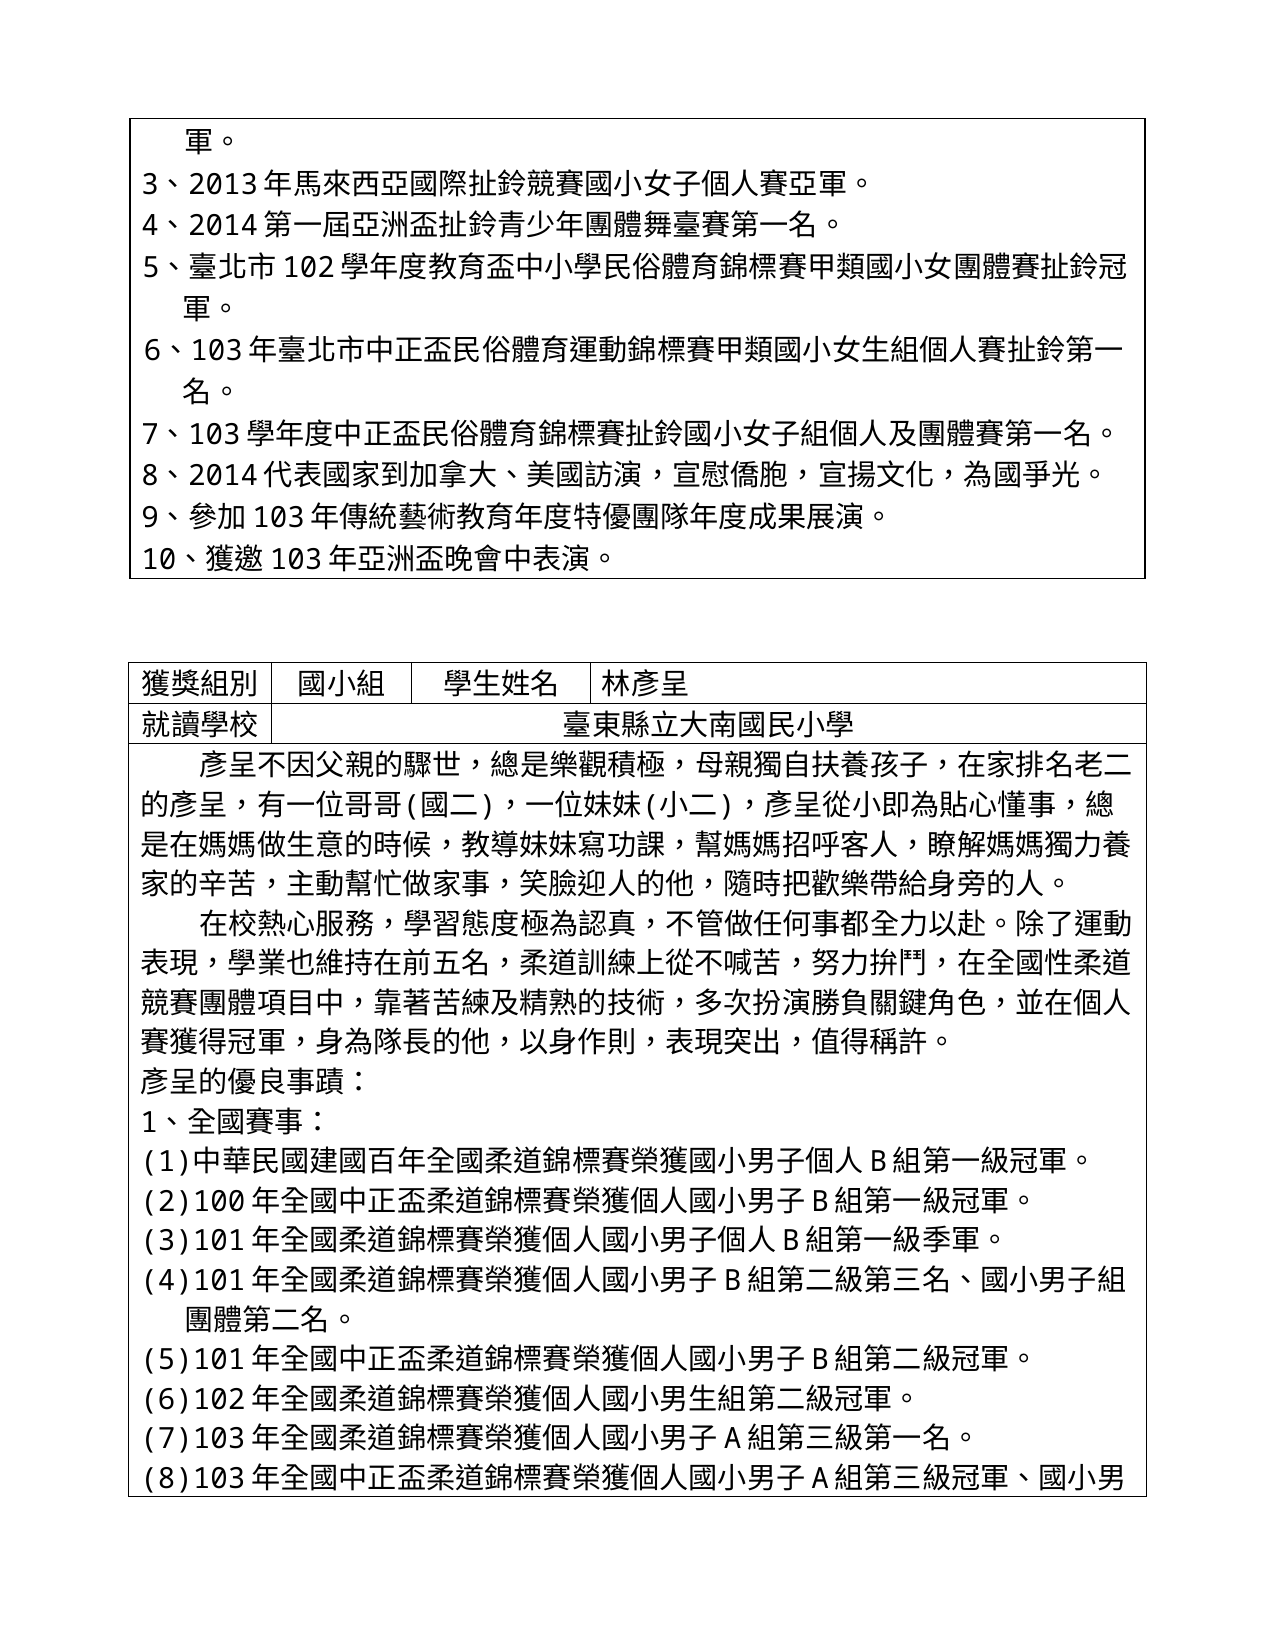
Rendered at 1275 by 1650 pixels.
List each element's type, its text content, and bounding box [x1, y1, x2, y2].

table_header 國小組 [272, 663, 411, 702]
table_header 林彥呈 [591, 663, 1146, 702]
table_cell 軍。 3、2013年馬來西亞國際扯鈴競賽國小女子個人賽亞軍。 4、2014第一屆亞洲盃扯鈴青少年團體舞臺賽第一名。 5、臺北市102學年度教育盃中小學民俗體育錦標賽甲類國小女團體賽扯鈴冠軍。 6、103年臺北市中正盃民俗體育運動錦標賽甲類國小女生組個人賽扯鈴第一名。 7、103學年度中正盃民俗體育錦標賽扯鈴國小女子組個人及團體賽第一名。 8、2014代表國家到加拿大、美國訪演，宣慰僑胞，宣揚文化，為國爭光。 9、參加103年傳統藝術教育年度特優團隊年度成果展演。 10、獲邀103年亞洲盃晚會中表演。 [131, 119, 1144, 577]
table_header 學生姓名 [412, 663, 590, 702]
table_cell 彥呈不因父親的驟世，總是樂觀積極，母親獨自扶養孩子，在家排名老二的彥呈，有一位哥哥(國二)，一位妹妹(小二)，彥呈從小即為貼心懂事，總是在媽媽做生意的時候，教導妹妹寫功課，幫媽媽招呼客人，瞭解媽媽獨力養家的辛苦，主動幫忙做家事，笑臉迎人的他，隨時把歡樂帶給身旁的人。 在校熱心服務，學習態度極為認真，不管做任何事都全力以赴。除了運動表現，學業也維持在前五名，柔道訓練上從不喊苦，努力拚鬥，在全國性柔道競賽團體項目中，靠著苦練及精熟的技術，多次扮演勝負關鍵角色，並在個人賽獲得冠軍，身為隊長的他，以身作則，表現突出，值得稱許。 彥呈的優良事蹟： 1、全國賽事： (1)中華民國建國百年全國柔道錦標賽榮獲國小男子個人B組第一級冠軍。 (2)100年全國中正盃柔道錦標賽榮獲個人國小男子B組第一級冠軍。 (3)101年全國柔道錦標賽榮獲個人國小男子個人B組第一級季軍。 (4)101年全國柔道錦標賽榮獲個人國小男子B組第二級第三名、國小男子組團體第二名。 (5)101年全國中正盃柔道錦標賽榮獲個人國小男子B組第二級冠軍。 (6)102年全國柔道錦標賽榮獲個人國小男生組第二級冠軍。 (7)103年全國柔道錦標賽榮獲個人國小男子A組第三級第一名。 (8)103年全國中正盃柔道錦標賽榮獲個人國小男子A組第三級冠軍、國小男 [129, 744, 1146, 1496]
table_header 獲獎組別 [129, 663, 271, 702]
table_cell 就讀學校 [129, 704, 271, 743]
table_cell 臺東縣立大南國民小學 [272, 704, 1146, 743]
